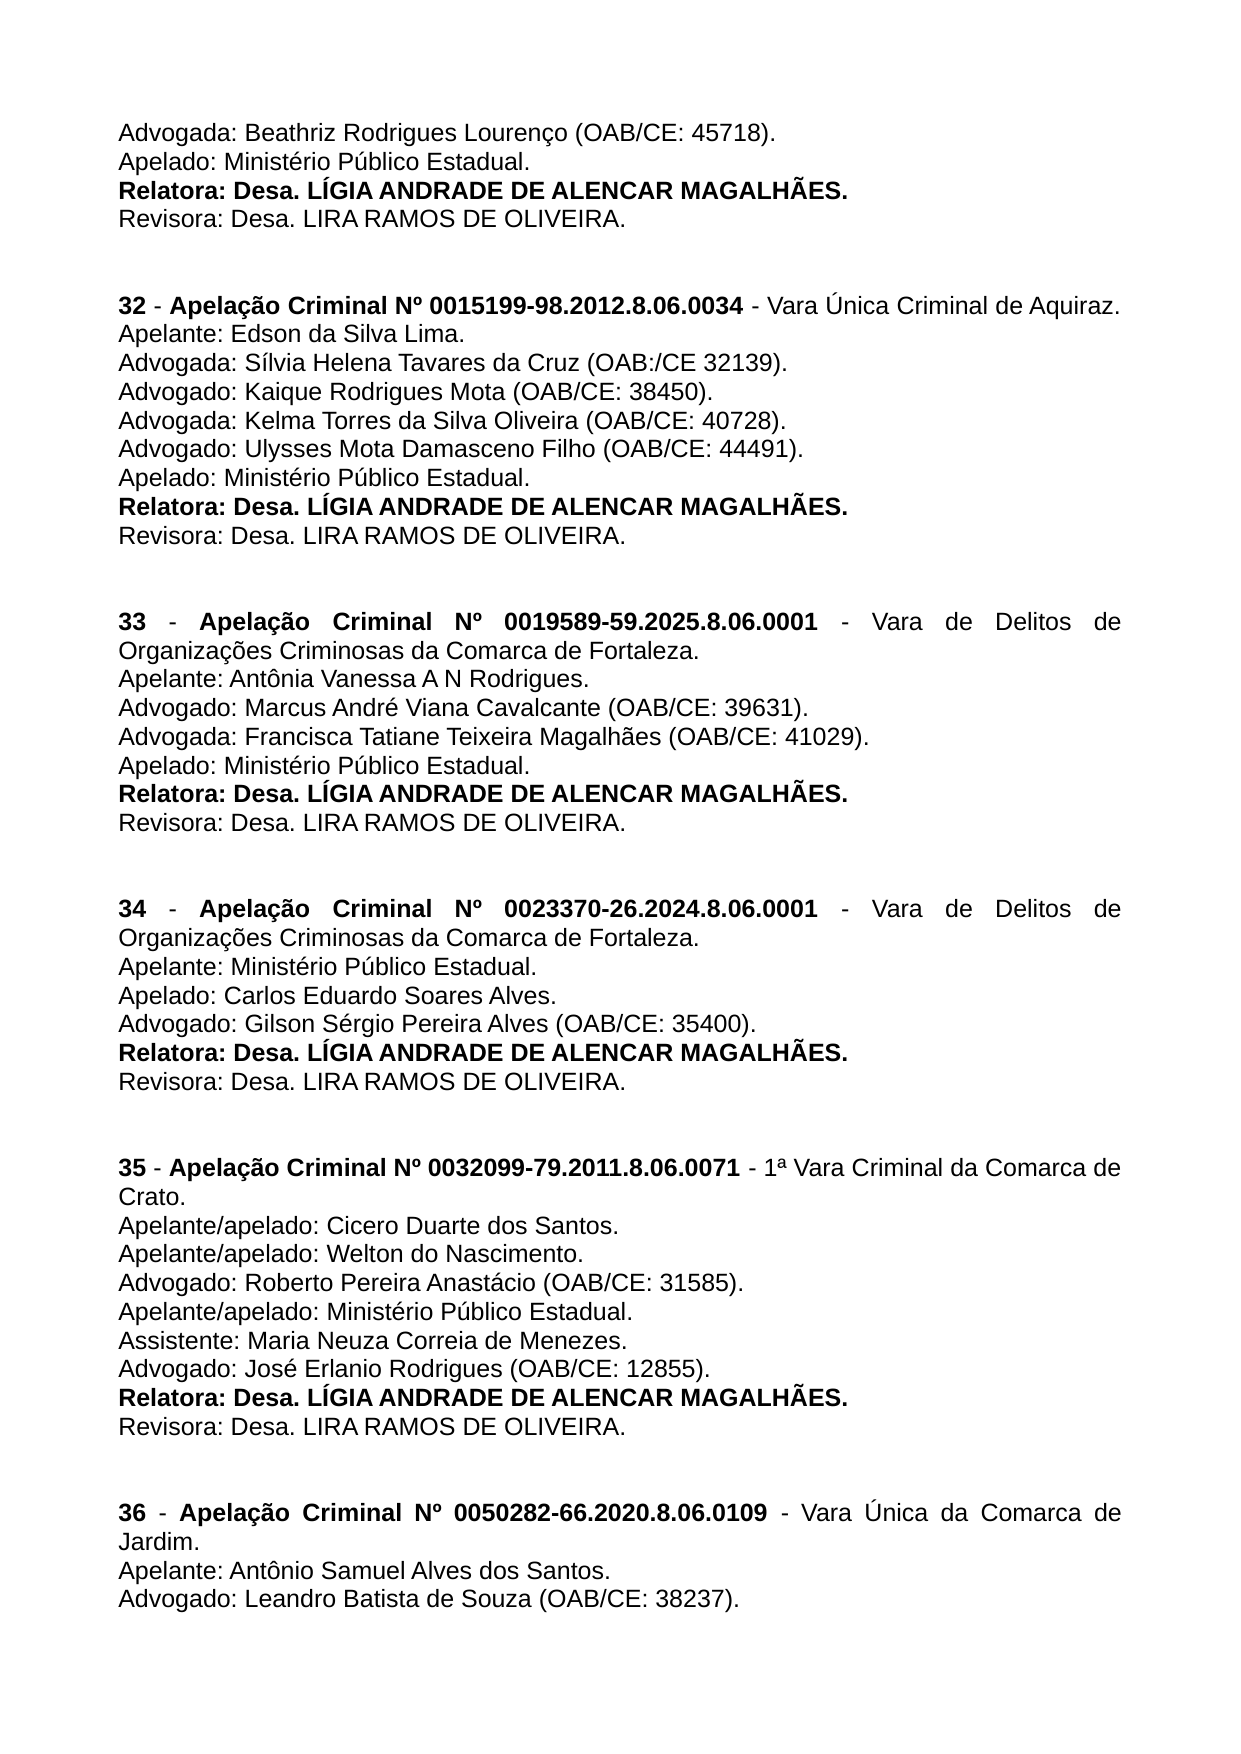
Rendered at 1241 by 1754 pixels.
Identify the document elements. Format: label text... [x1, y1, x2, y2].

text 35 - Apelação Criminal Nº 0032099-79.2011.8.06.0071 - 1ª Vara Criminal da Comarca de Crato. [118, 1153, 1122, 1211]
text Relatora: Desa. LÍGIA ANDRADE DE ALENCAR MAGALHÃES. [118, 1038, 1122, 1067]
text 33 - Apelação Criminal Nº 0019589-59.2025.8.06.0001 - Vara de Delitos de Organizações Criminosas da Comarca de Fortaleza. [118, 607, 1122, 664]
text Advogado: Marcus André Viana Cavalcante (OAB/CE: 39631). [118, 693, 1122, 722]
text Advogada: Kelma Torres da Silva Oliveira (OAB/CE: 40728). [118, 406, 1122, 434]
text Advogado: Roberto Pereira Anastácio (OAB/CE: 31585). [118, 1268, 1122, 1297]
text Apelante/apelado: Cicero Duarte dos Santos. [118, 1211, 1122, 1239]
text Apelante/apelado: Welton do Nascimento. [118, 1239, 1122, 1268]
text Revisora: Desa. LIRA RAMOS DE OLIVEIRA. [118, 1067, 1122, 1096]
text Revisora: Desa. LIRA RAMOS DE OLIVEIRA. [118, 204, 1122, 233]
text Apelante/apelado: Ministério Público Estadual. [118, 1297, 1122, 1326]
text Apelante: Antônio Samuel Alves dos Santos. [118, 1556, 1122, 1584]
text Advogada: Beathriz Rodrigues Lourenço (OAB/CE: 45718). [118, 118, 1122, 147]
text Apelado: Ministério Público Estadual. [118, 751, 1122, 779]
text 36 - Apelação Criminal Nº 0050282-66.2020.8.06.0109 - Vara Única da Comarca de Jardim. [118, 1498, 1122, 1556]
text Assistente: Maria Neuza Correia de Menezes. [118, 1326, 1122, 1354]
text Advogada: Sílvia Helena Tavares da Cruz (OAB:/CE 32139). [118, 348, 1122, 377]
text Apelado: Carlos Eduardo Soares Alves. [118, 981, 1122, 1009]
text Revisora: Desa. LIRA RAMOS DE OLIVEIRA. [118, 1412, 1122, 1441]
text Advogado: Ulysses Mota Damasceno Filho (OAB/CE: 44491). [118, 434, 1122, 463]
text Apelado: Ministério Público Estadual. [118, 463, 1122, 492]
text Apelante: Ministério Público Estadual. [118, 952, 1122, 981]
text Advogado: José Erlanio Rodrigues (OAB/CE: 12855). [118, 1354, 1122, 1383]
text Advogado: Gilson Sérgio Pereira Alves (OAB/CE: 35400). [118, 1009, 1122, 1038]
text Relatora: Desa. LÍGIA ANDRADE DE ALENCAR MAGALHÃES. [118, 492, 1122, 521]
text Apelante: Antônia Vanessa A N Rodrigues. [118, 664, 1122, 693]
text Advogado: Kaique Rodrigues Mota (OAB/CE: 38450). [118, 377, 1122, 406]
text Relatora: Desa. LÍGIA ANDRADE DE ALENCAR MAGALHÃES. [118, 1383, 1122, 1412]
text Relatora: Desa. LÍGIA ANDRADE DE ALENCAR MAGALHÃES. [118, 176, 1122, 204]
text Apelado: Ministério Público Estadual. [118, 147, 1122, 176]
text Revisora: Desa. LIRA RAMOS DE OLIVEIRA. [118, 808, 1122, 837]
text Advogado: Leandro Batista de Souza (OAB/CE: 38237). [118, 1584, 1122, 1613]
text 34 - Apelação Criminal Nº 0023370-26.2024.8.06.0001 - Vara de Delitos de Organizações Criminosas da Comarca de Fortaleza. [118, 894, 1122, 952]
text 32 - Apelação Criminal Nº 0015199-98.2012.8.06.0034 - Vara Única Criminal de Aquiraz. Apelante: Edson da Silva Lima. [118, 291, 1122, 348]
text Revisora: Desa. LIRA RAMOS DE OLIVEIRA. [118, 521, 1122, 549]
text Advogada: Francisca Tatiane Teixeira Magalhães (OAB/CE: 41029). [118, 722, 1122, 751]
text Relatora: Desa. LÍGIA ANDRADE DE ALENCAR MAGALHÃES. [118, 779, 1122, 808]
